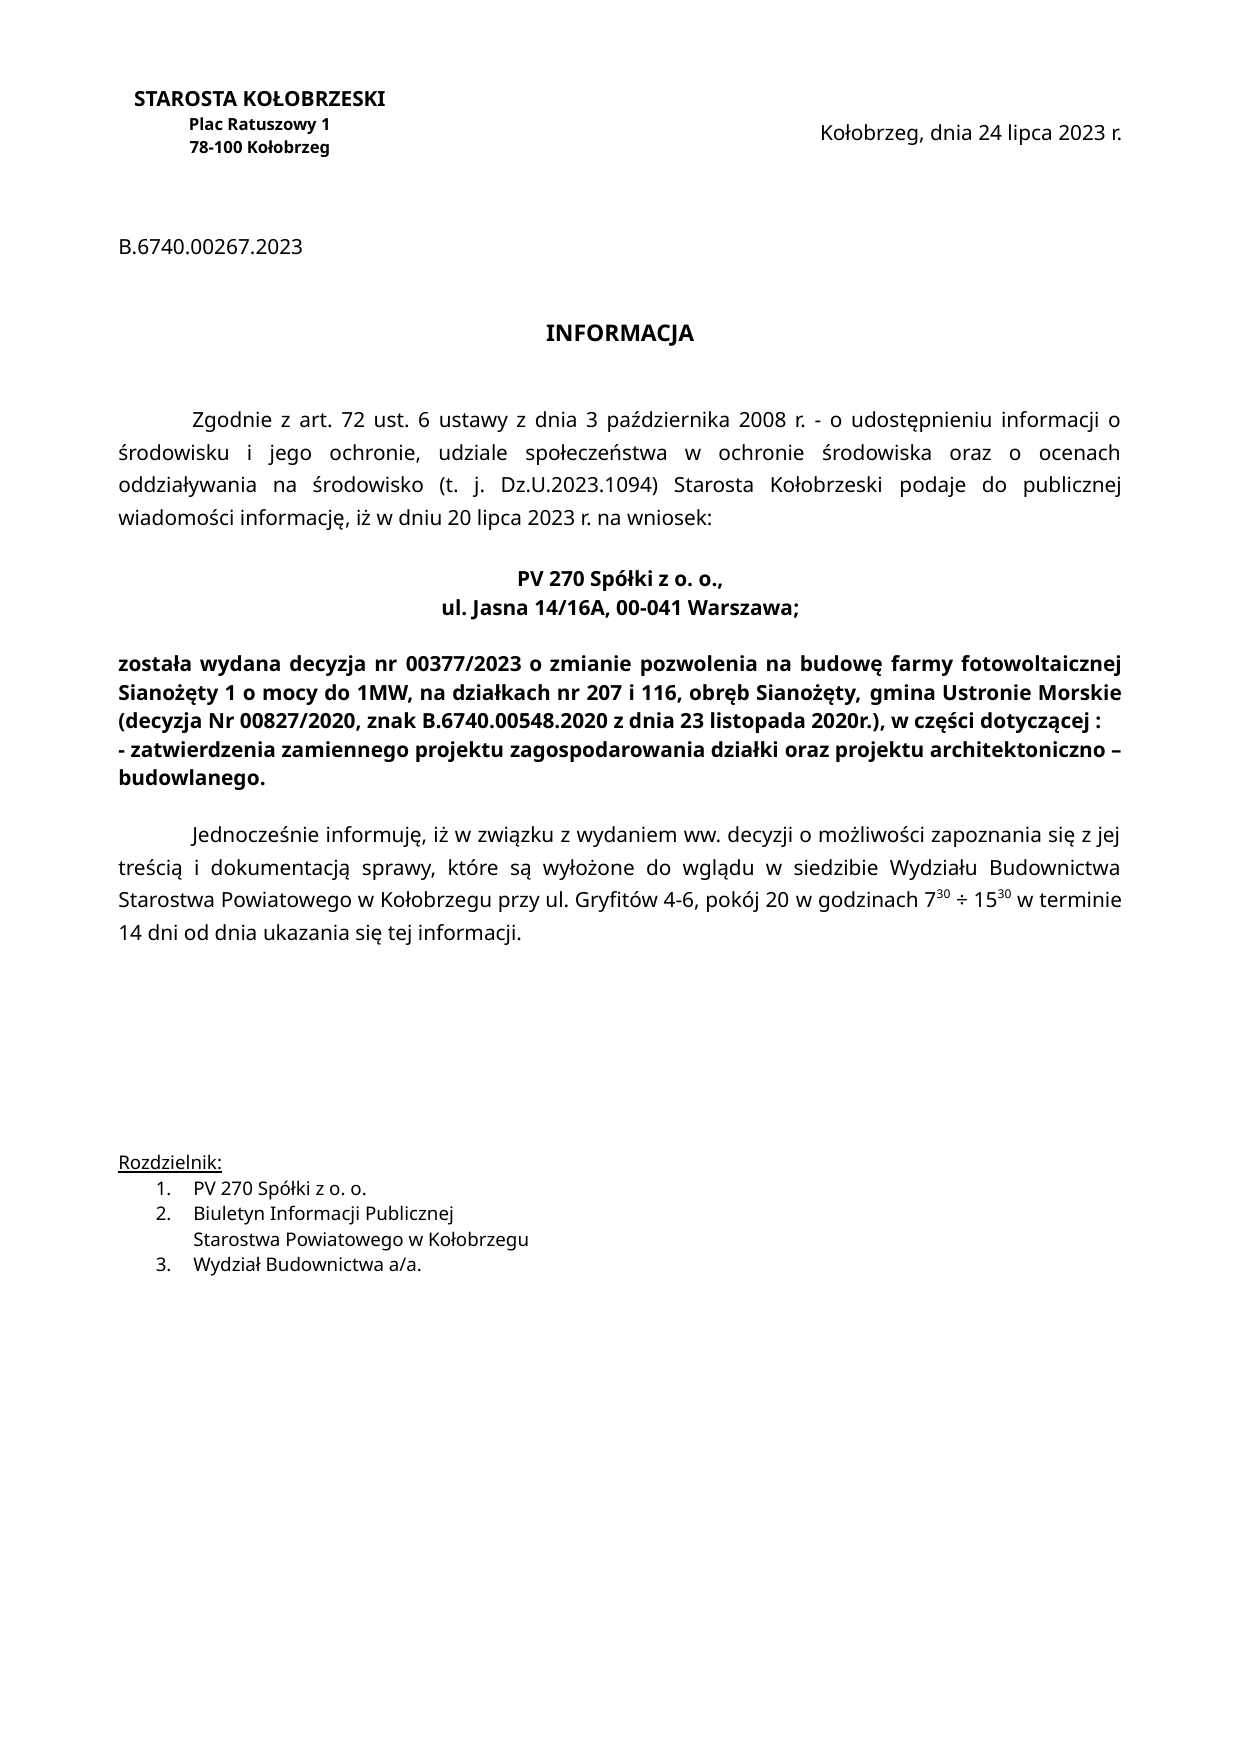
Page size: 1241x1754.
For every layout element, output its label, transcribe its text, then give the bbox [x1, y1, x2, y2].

list Starostwa Powiatowego w Kołobrzegu [156, 1226, 1122, 1252]
text została wydana decyzja nr 00377/2023 o zmianie pozwolenia na budowę farmy fotowoltaicznej Sianożęty 1 o mocy do 1MW, na działkach nr 207 i 116, obręb Sianożęty, gmina Ustronie Morskie (decyzja Nr 00827/2020, znak B.6740.00548.2020 z dnia 23 listopada 2020r.), w części dotyczącej : [118, 649, 1122, 735]
text - zatwierdzenia zamiennego projektu zagospodarowania działki oraz projektu architektoniczno – budowlanego. [118, 735, 1122, 792]
text STAROSTA KOŁOBRZESKI [103, 84, 416, 113]
text 78-100 Kołobrzeg [103, 136, 416, 158]
text Kołobrzeg, dnia 24 lipca 2023 r. [416, 118, 1122, 147]
text B.6740.00267.2023 [118, 232, 1122, 260]
text Jednocześnie informuję, iż w związku z wydaniem ww. decyzji o możliwości zapoznania się z jej treścią i dokumentacją sprawy, które są wyłożone do wglądu w siedzibie Wydziału Budownictwa Starostwa Powiatowego w Kołobrzegu przy ul. Gryfitów 4-6, pokój 20 w godzinach 730 ÷ 1530 w terminie 14 dni od dnia ukazania się tej informacji. [118, 820, 1122, 946]
text Rozdzielnik: [118, 1149, 1122, 1175]
text ul. Jasna 14/16A, 00-041 Warszawa; [118, 593, 1122, 621]
text Plac Ratuszowy 1 [103, 113, 416, 136]
list Wydział Budownictwa a/a. [156, 1252, 1122, 1277]
text PV 270 Spółki z o. o., [118, 564, 1122, 593]
text INFORMACJA [118, 317, 1122, 348]
list PV 270 Spółki z o. o. [156, 1175, 1122, 1201]
list Biuletyn Informacji Publicznej [156, 1201, 1122, 1226]
text Zgodnie z art. 72 ust. 6 ustawy z dnia 3 października 2008 r. - o udostępnieniu informacji o środowisku i jego ochronie, udziale społeczeństwa w ochronie środowiska oraz o ocenach oddziaływania na środowisko (t. j. Dz.U.2023.1094) Starosta Kołobrzeski podaje do publicznej wiadomości informację, iż w dniu 20 lipca 2023 r. na wniosek: [118, 405, 1122, 532]
